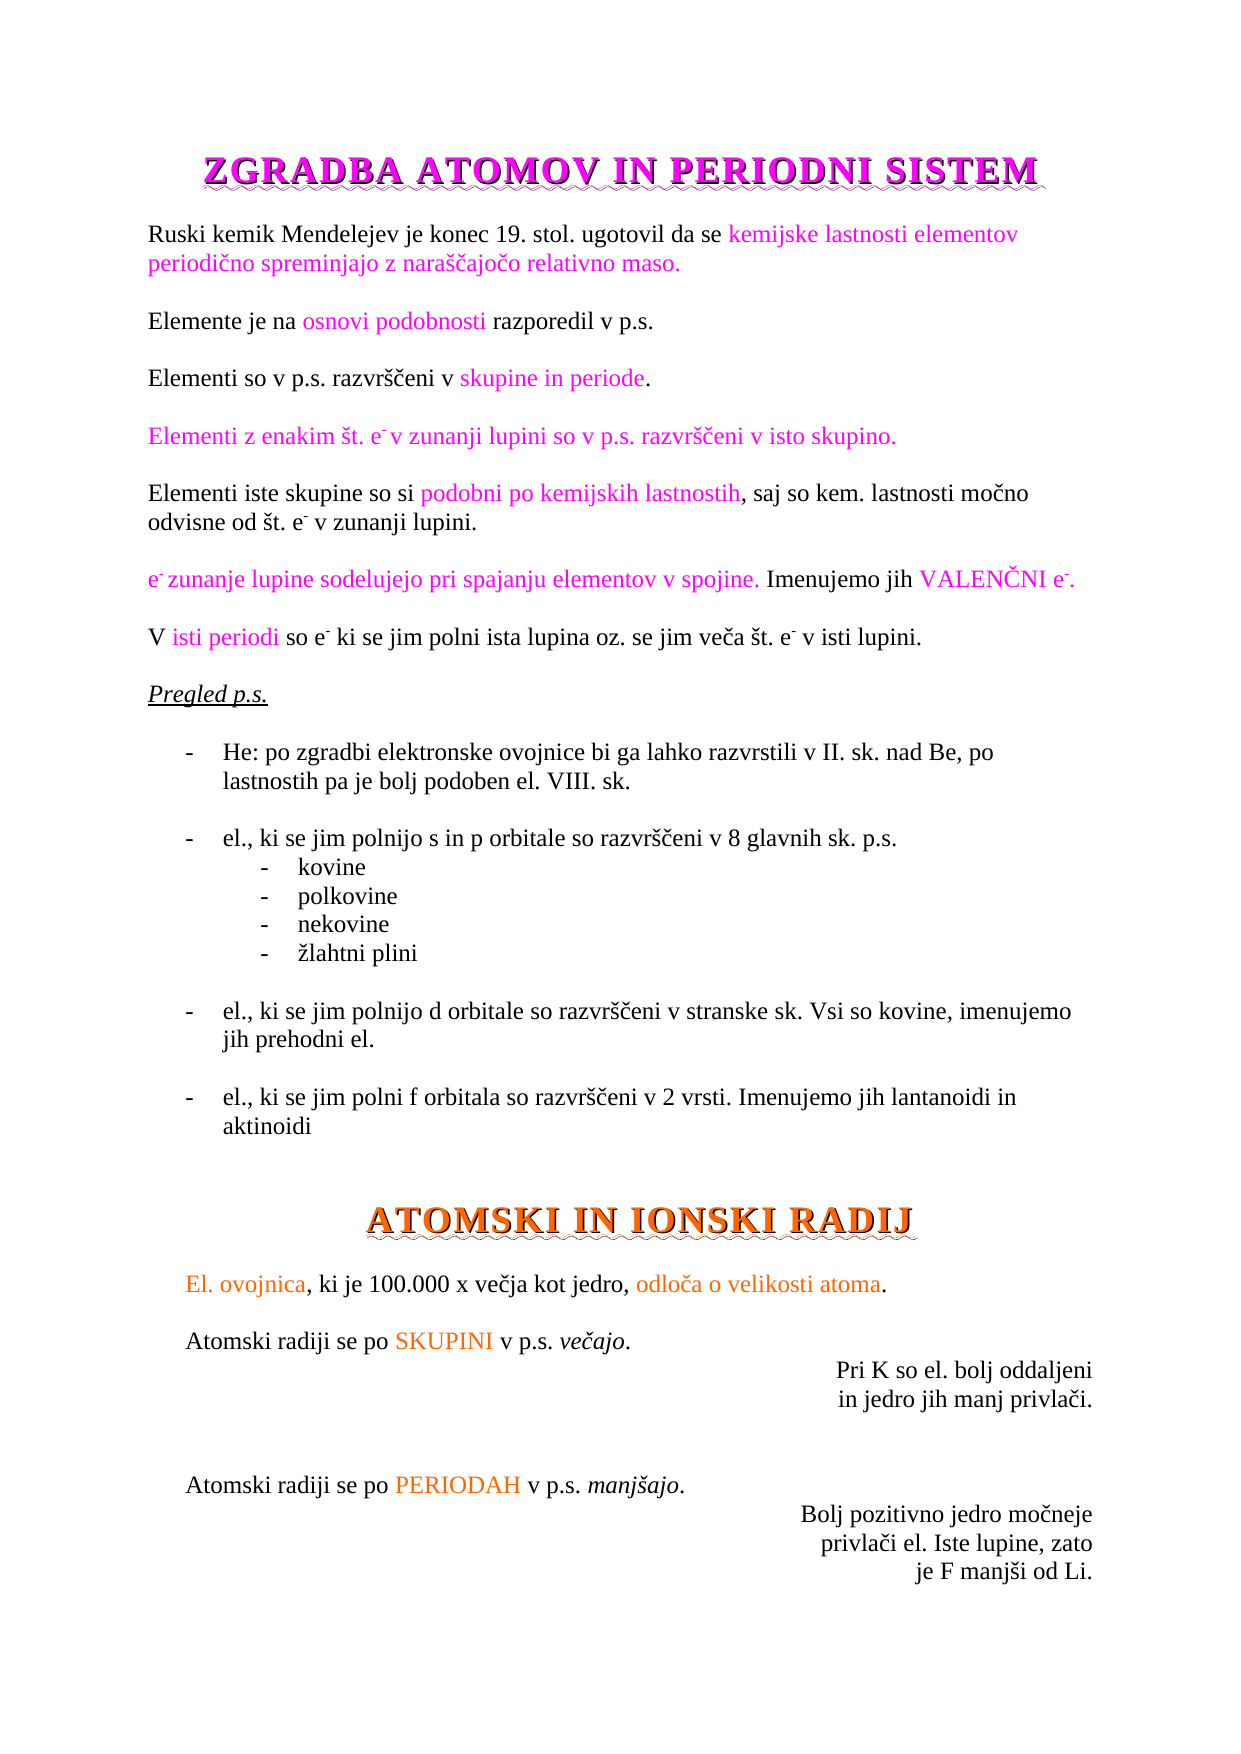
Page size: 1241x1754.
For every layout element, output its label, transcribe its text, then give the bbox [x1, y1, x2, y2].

text ATOMSKI IN IONSKI RADIJ [185, 1197, 1093, 1240]
list žlahtni plini [260, 938, 1093, 967]
list polkovine [260, 881, 1093, 909]
list nekovine [260, 909, 1093, 938]
text privlači el. Iste lupine, zato [185, 1528, 1093, 1556]
text Bolj pozitivno jedro močneje [185, 1499, 1093, 1528]
text Elementi z enakim št. e- v zunanji lupini so v p.s. razvrščeni v isto skupino. [148, 421, 1093, 449]
text Elemente je na osnovi podobnosti razporedil v p.s. [148, 306, 1093, 334]
text Pregled p.s. [148, 679, 1093, 708]
list el., ki se jim polnijo d orbitale so razvrščeni v stranske sk. Vsi so kovine, imenujemo jih prehodni el. [185, 996, 1093, 1053]
text Elementi so v p.s. razvrščeni v skupine in periode. [148, 363, 1093, 392]
text Atomski radiji se po PERIODAH v p.s. manjšajo. [185, 1470, 1093, 1499]
list kovine [260, 852, 1093, 881]
text Ruski kemik Mendelejev je konec 19. stol. ugotovil da se kemijske lastnosti elementov periodično spreminjajo z naraščajočo relativno maso. [148, 219, 1093, 277]
text in jedro jih manj privlači. [185, 1384, 1093, 1413]
text El. ovojnica, ki je 100.000 x večja kot jedro, odloča o velikosti atoma. [185, 1269, 1093, 1298]
text Pri K so el. bolj oddaljeni [185, 1355, 1093, 1384]
list el., ki se jim polnijo s in p orbitale so razvrščeni v 8 glavnih sk. p.s. [185, 823, 1093, 852]
text ZGRADBA ATOMOV IN PERIODNI SISTEM [148, 148, 1093, 191]
text je F manjši od Li. [185, 1556, 1093, 1585]
list He: po zgradbi elektronske ovojnice bi ga lahko razvrstili v II. sk. nad Be, po lastnostih pa je bolj podoben el. VIII. sk. [185, 737, 1093, 794]
text Atomski radiji se po SKUPINI v p.s. večajo. [185, 1326, 1093, 1355]
text Elementi iste skupine so si podobni po kemijskih lastnostih, saj so kem. lastnosti močno odvisne od št. e- v zunanji lupini. [148, 478, 1093, 536]
list el., ki se jim polni f orbitala so razvrščeni v 2 vrsti. Imenujemo jih lantanoidi in aktinoidi [185, 1082, 1093, 1139]
text e- zunanje lupine sodelujejo pri spajanju elementov v spojine. Imenujemo jih VALENČNI e-. [148, 564, 1093, 593]
text V isti periodi so e- ki se jim polni ista lupina oz. se jim veča št. e- v isti lupini. [148, 622, 1093, 651]
